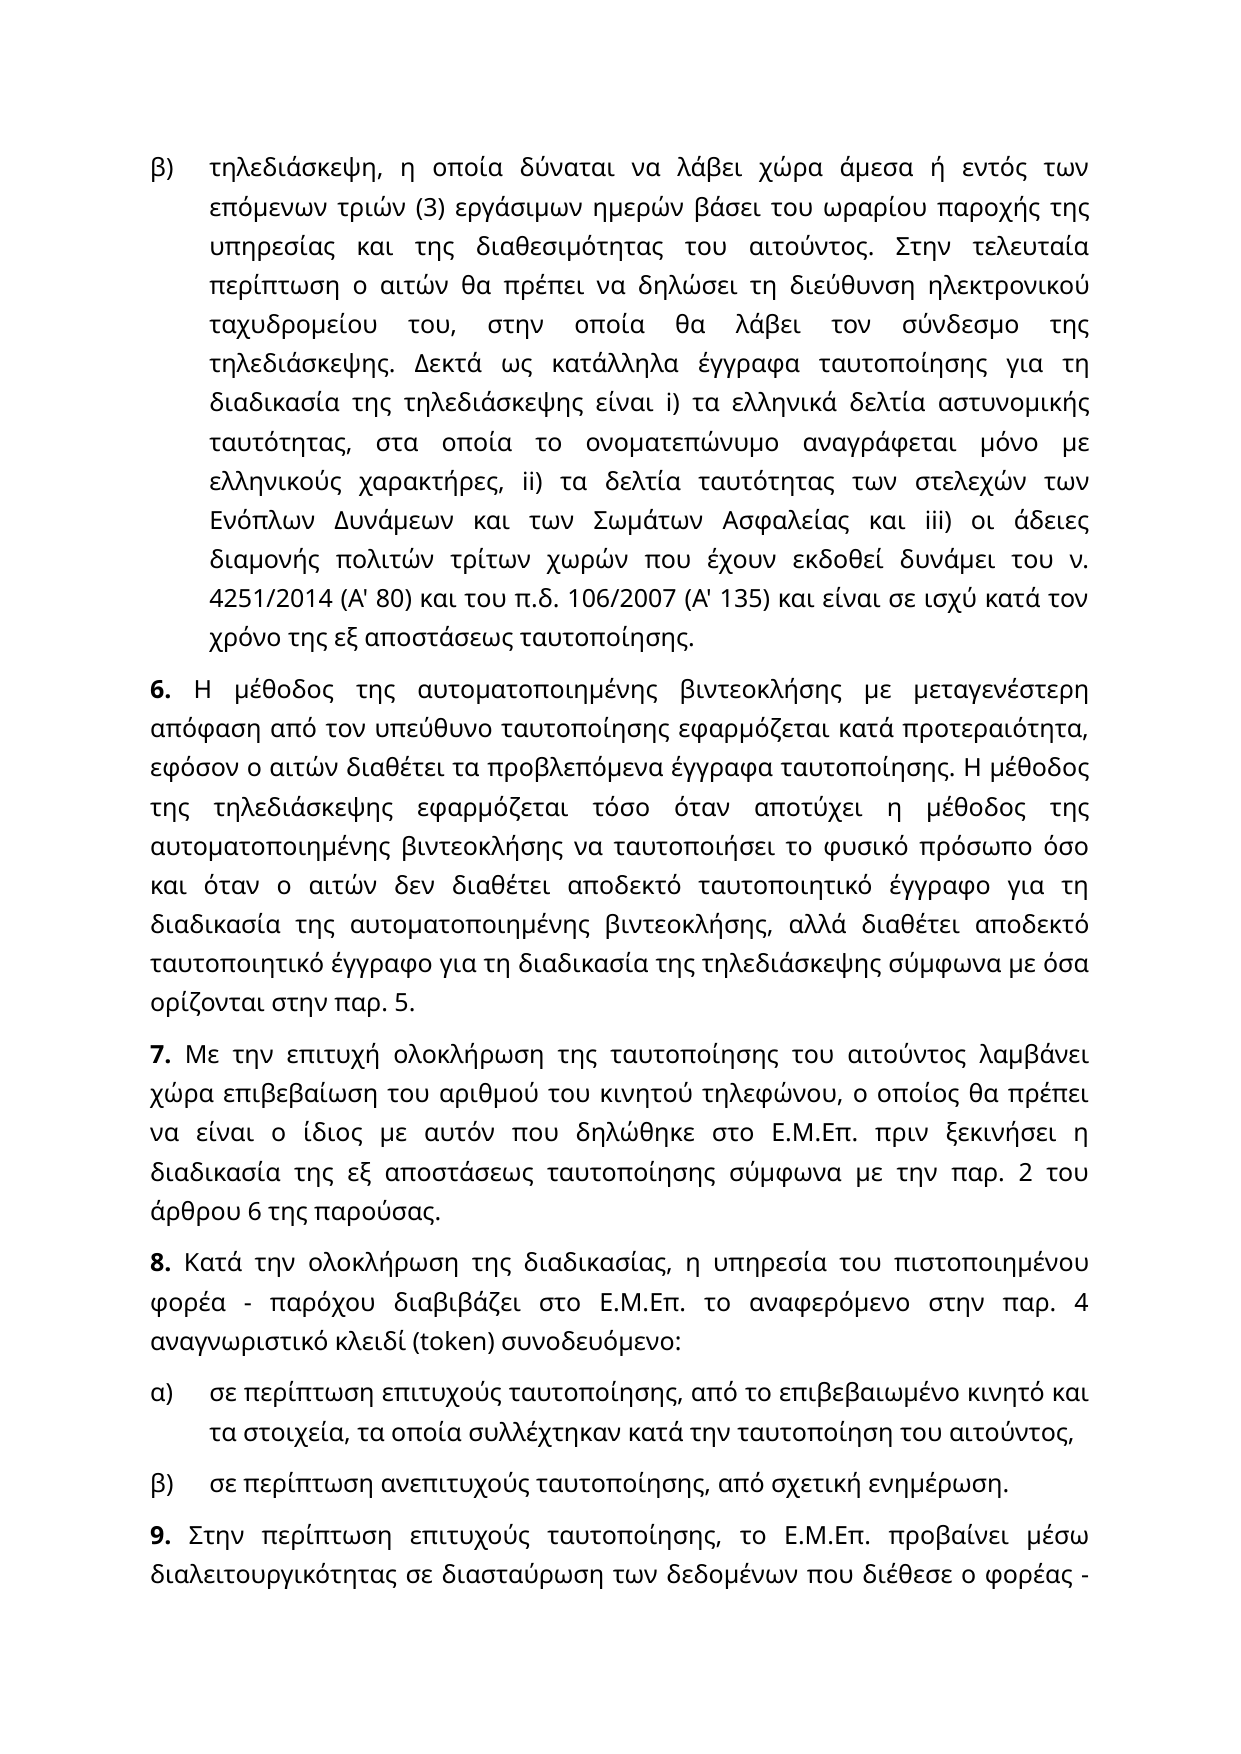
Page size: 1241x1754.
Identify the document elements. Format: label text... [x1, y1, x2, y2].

list β) σε περίπτωση ανεπιτυχούς ταυτοποίησης, από σχετική ενημέρωση. [150, 1466, 1090, 1500]
list α) σε περίπτωση επιτυχούς ταυτοποίησης, από το επιβεβαιωμένο κινητό και τα στοιχεία, τα οποία συλλέχτηκαν κατά την ταυτοποίηση του αιτούντος, [150, 1375, 1090, 1448]
text 6. Η μέθοδος της αυτοματοποιημένης βιντεοκλήσης με μεταγενέστερη απόφαση από τον υπεύθυνο ταυτοποίησης εφαρμόζεται κατά προτεραιότητα, εφόσον ο αιτών διαθέτει τα προβλεπόμενα έγγραφα ταυτοποίησης. Η μέθοδος της τηλεδιάσκεψης εφαρμόζεται τόσο όταν αποτύχει η μέθοδος της αυτοματοποιημένης βιντεοκλήσης να ταυτοποιήσει το φυσικό πρόσωπο όσο και όταν ο αιτών δεν διαθέτει αποδεκτό ταυτοποιητικό έγγραφο για τη διαδικασία της αυτοματοποιημένης βιντεοκλήσης, αλλά διαθέτει αποδεκτό ταυτοποιητικό έγγραφο για τη διαδικασία της τηλεδιάσκεψης σύμφωνα με όσα ορίζονται στην παρ. 5. [150, 672, 1090, 1019]
text 8. Κατά την ολοκλήρωση της διαδικασίας, η υπηρεσία του πιστοποιημένου φορέα - παρόχου διαβιβάζει στο Ε.Μ.Επ. το αναφερόμενο στην παρ. 4 αναγνωριστικό κλειδί (token) συνοδευόμενο: [150, 1245, 1090, 1357]
list β) τηλεδιάσκεψη, η οποία δύναται να λάβει χώρα άμεσα ή εντός των επόμενων τριών (3) εργάσιμων ημερών βάσει του ωραρίου παροχής της υπηρεσίας και της διαθεσιμότητας του αιτούντος. Στην τελευταία περίπτωση ο αιτών θα πρέπει να δηλώσει τη διεύθυνση ηλεκτρονικού ταχυδρομείου του, στην οποία θα λάβει τον σύνδεσμο της τηλεδιάσκεψης. Δεκτά ως κατάλληλα έγγραφα ταυτοποίησης για τη διαδικασία της τηλεδιάσκεψης είναι i) τα ελληνικά δελτία αστυνομικής ταυτότητας, στα οποία το ονοματεπώνυμο αναγράφεται μόνο με ελληνικούς χαρακτήρες, ii) τα δελτία ταυτότητας των στελεχών των Ενόπλων Δυνάμεων και των Σωμάτων Ασφαλείας και iii) οι άδειες διαμονής πολιτών τρίτων χωρών που έχουν εκδοθεί δυνάμει του ν. 4251/2014 (Α' 80) και του π.δ. 106/2007 (A' 135) και είναι σε ισχύ κατά τον χρόνο της εξ αποστάσεως ταυτοποίησης. [150, 150, 1090, 654]
text 9. Στην περίπτωση επιτυχούς ταυτοποίησης, το Ε.Μ.Επ. προβαίνει μέσω διαλειτουργικότητας σε διασταύρωση των δεδομένων που διέθεσε ο φορέας [150, 1517, 1090, 1591]
text 7. Με την επιτυχή ολοκλήρωση της ταυτοποίησης του αιτούντος λαμβάνει χώρα επιβεβαίωση του αριθμού του κινητού τηλεφώνου, ο οποίος θα πρέπει να είναι ο ίδιος με αυτόν που δηλώθηκε στο Ε.Μ.Επ. πριν ξεκινήσει η διαδικασία της εξ αποστάσεως ταυτοποίησης σύμφωνα με την παρ. 2 του άρθρου 6 της παρούσας. [150, 1037, 1090, 1227]
